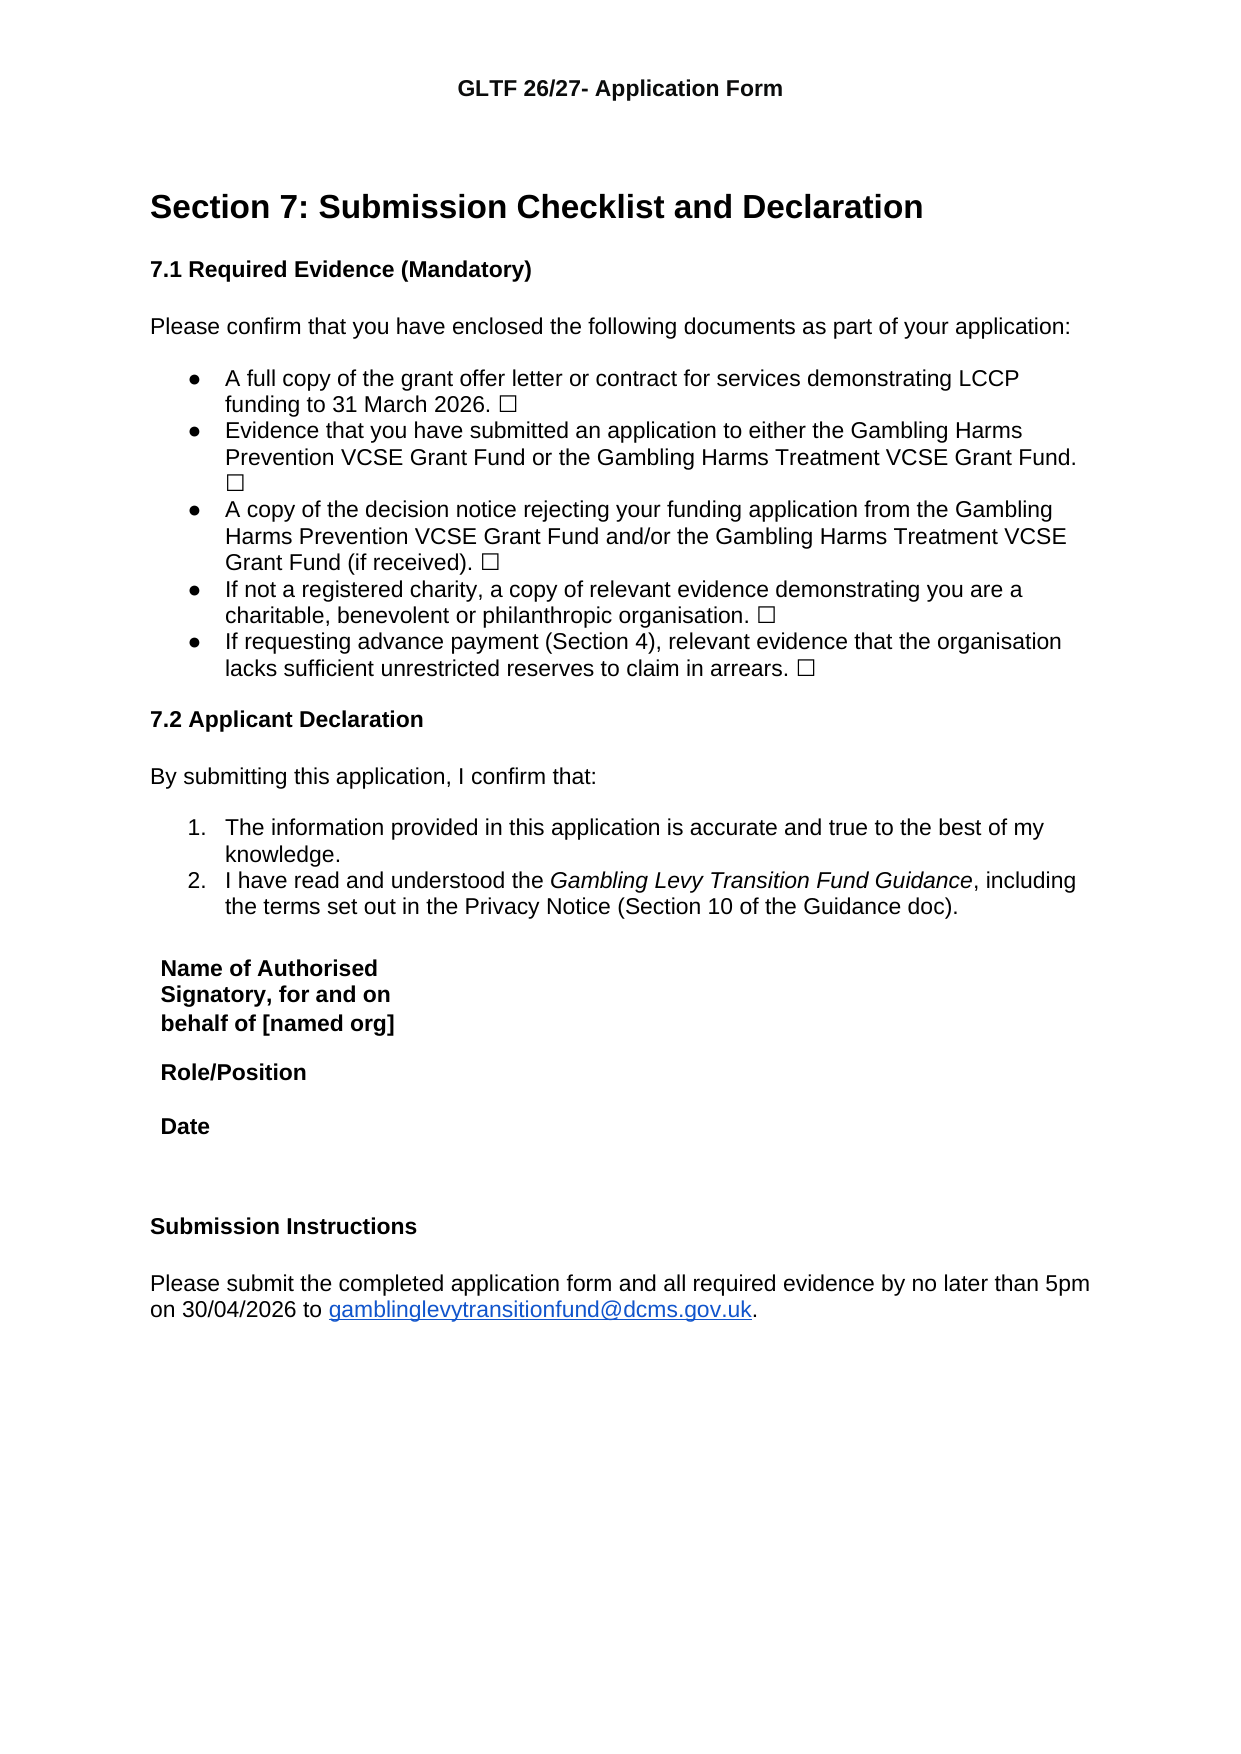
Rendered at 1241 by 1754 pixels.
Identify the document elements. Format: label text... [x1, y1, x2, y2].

table_cell Date [150, 1102, 499, 1156]
text 7.1 Required Evidence (Mandatory) [150, 256, 1090, 283]
list I have read and understood the Gambling Levy Transition Fund Guidance, including the terms set out in the Privacy Notice (Section 10 of the Guidance doc). [187, 867, 1090, 919]
list A full copy of the grant offer letter or contract for services demonstrating LCCP funding to 31 March 2026. ☐ [187, 365, 1090, 417]
list The information provided in this application is accurate and true to the best of my knowledge. [187, 814, 1090, 867]
list Evidence that you have submitted an application to either the Gambling Harms Prevention VCSE Grant Fund or the Gambling Harms Treatment VCSE Grant Fund. ☐ [187, 417, 1090, 496]
table_header [499, 945, 735, 1049]
text By submitting this application, I confirm that: [150, 763, 1090, 789]
list If requesting advance payment (Section 4), relevant evidence that the organisation lacks sufficient unrestricted reserves to claim in arrears. ☐ [187, 628, 1090, 681]
table_cell [499, 1102, 735, 1156]
subtitle Section 7: Submission Checklist and Declaration [150, 187, 1090, 226]
text Please submit the completed application form and all required evidence by no later than 5pm on 30/04/2026 to gamblinglevytransitionfund@dcms.gov.uk. [150, 1270, 1090, 1322]
list A copy of the decision notice rejecting your funding application from the Gambling Harms Prevention VCSE Grant Fund and/or the Gambling Harms Treatment VCSE Grant Fund (if received). ☐ [187, 496, 1090, 576]
table_cell Role/Position [150, 1049, 499, 1102]
table_cell [499, 1049, 735, 1102]
table_header Name of Authorised Signatory, for and on behalf of [named org] [150, 945, 499, 1049]
list If not a registered charity, a copy of relevant evidence demonstrating you are a charitable, benevolent or philanthropic organisation. ☐ [187, 576, 1090, 628]
text Please confirm that you have enclosed the following documents as part of your application: [150, 313, 1090, 340]
text 7.2 Applicant Declaration [150, 706, 1090, 732]
text Submission Instructions [150, 1213, 1090, 1239]
